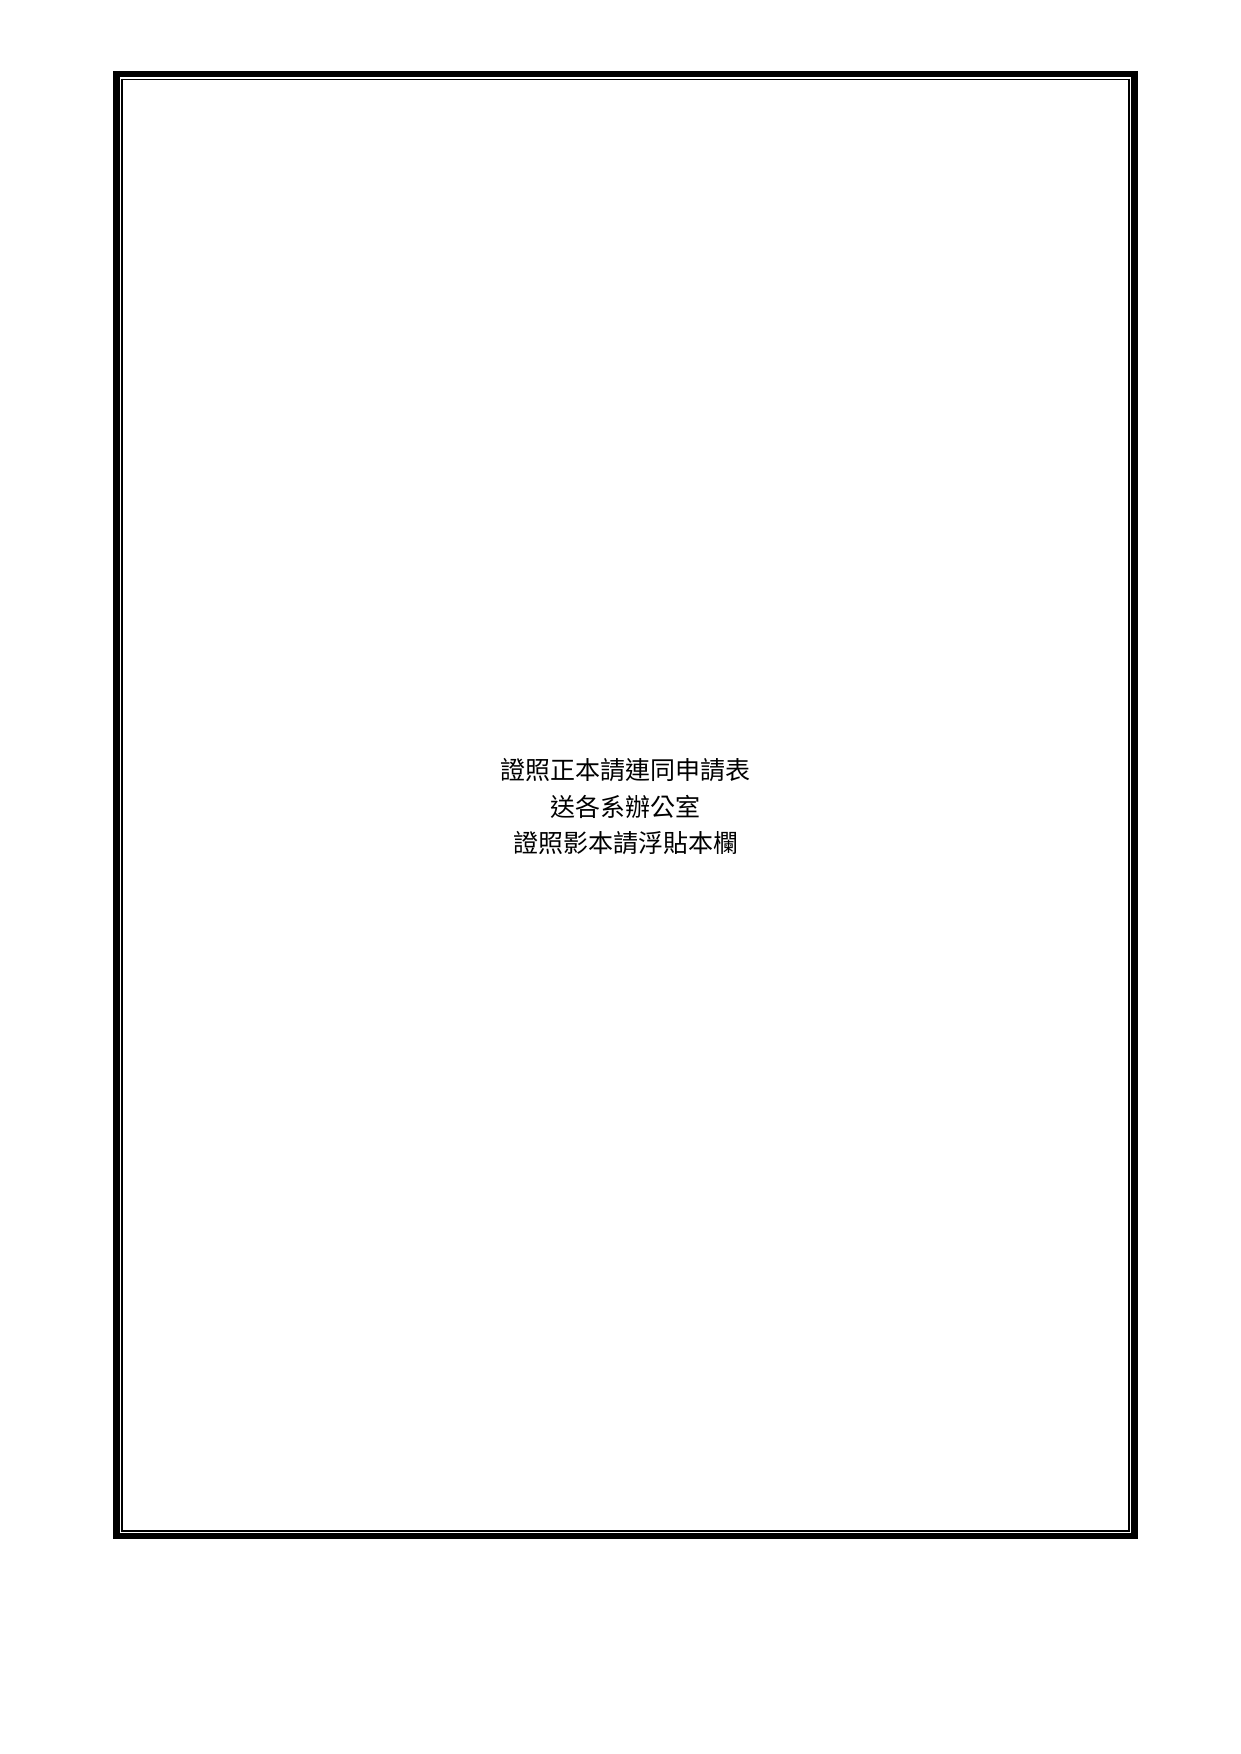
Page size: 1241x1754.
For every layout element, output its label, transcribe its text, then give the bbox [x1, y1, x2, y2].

table_header 證照正本請連同申請表 送各系辦公室 證照影本請浮貼本欄 [123, 80, 1128, 1530]
